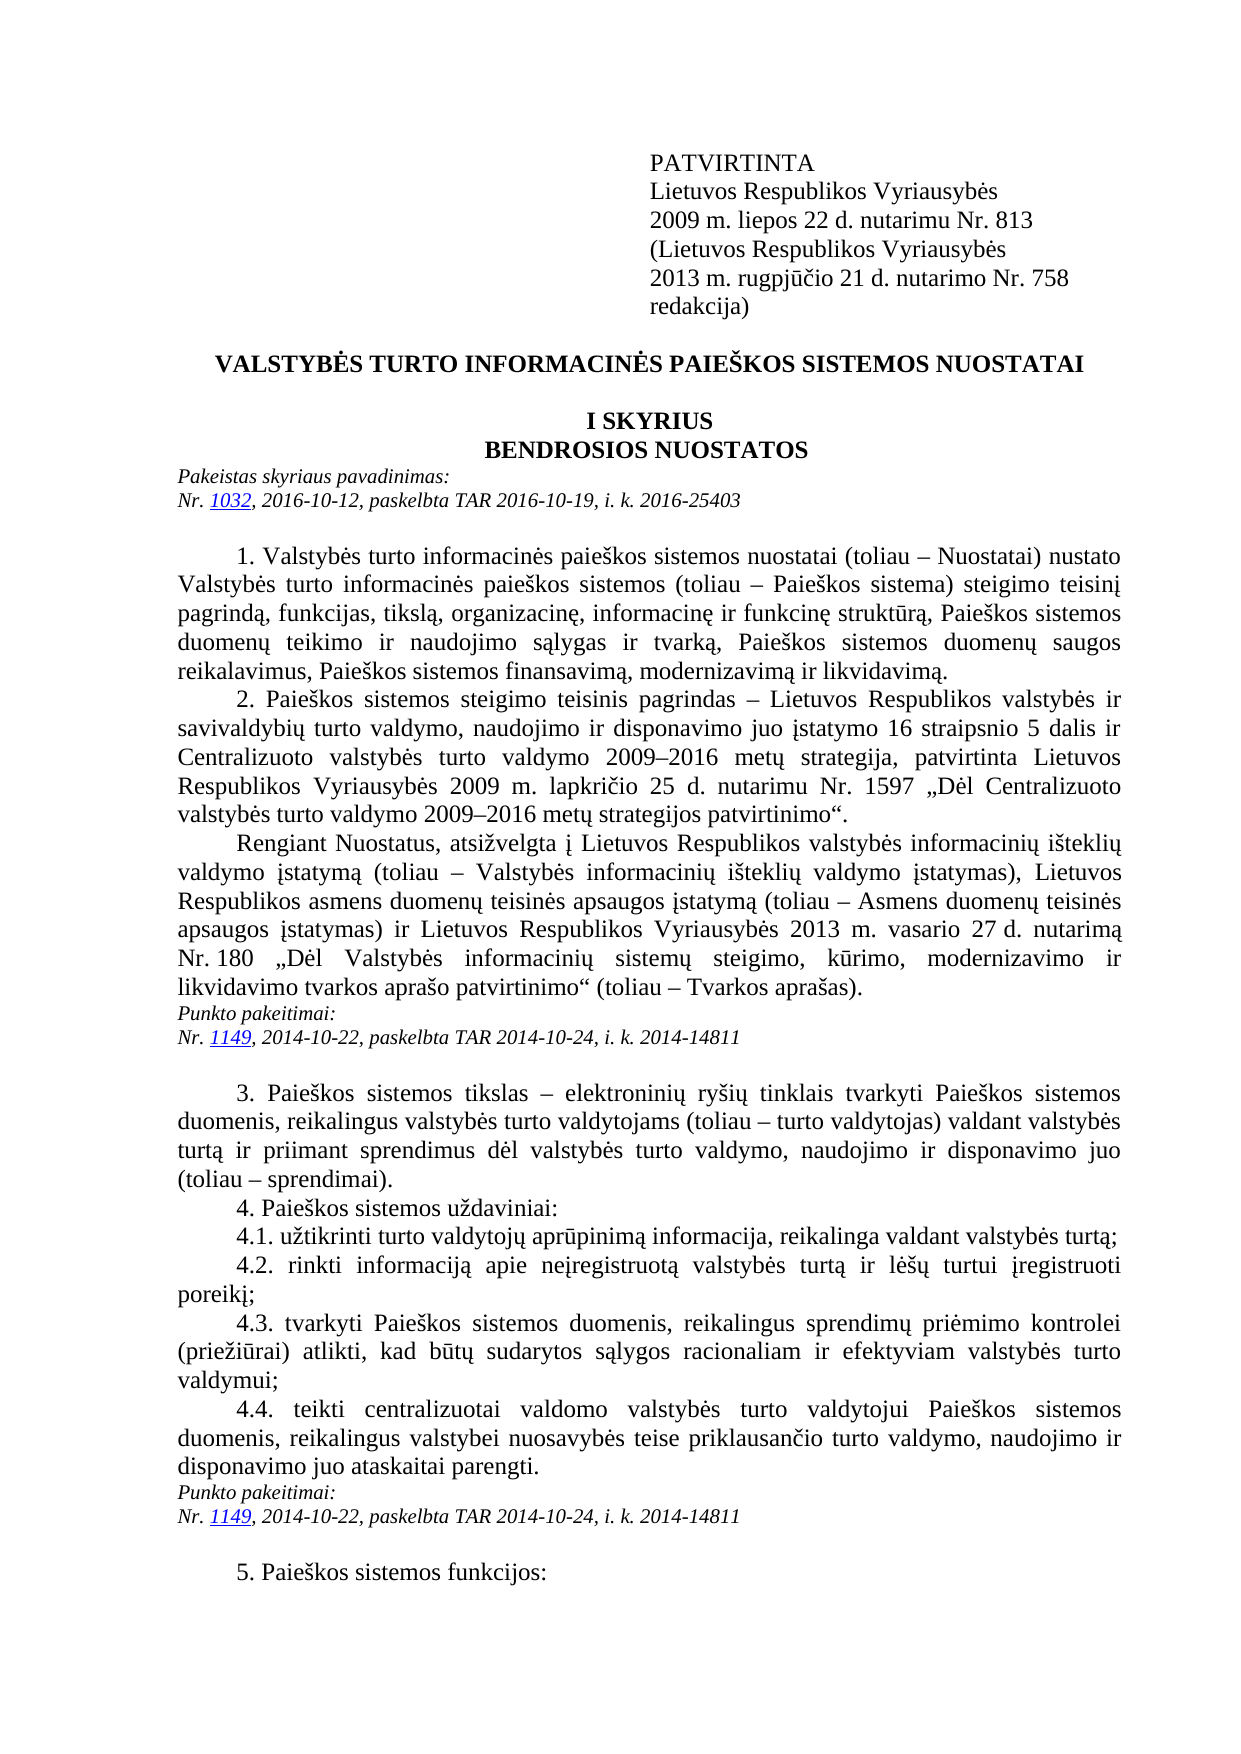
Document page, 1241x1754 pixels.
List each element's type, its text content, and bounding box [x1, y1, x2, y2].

text Pakeistas skyriaus pavadinimas: [177, 464, 1122, 488]
text 2013 m. rugpjūčio 21 d. nutarimo Nr. 758 [649, 263, 1122, 291]
text 4.2. rinkti informaciją apie neįregistruotą valstybės turtą ir lėšų turtui įregistruoti poreikį; [177, 1250, 1122, 1308]
text Nr. 1149, 2014-10-22, paskelbta TAR 2014-10-24, i. k. 2014-14811 [177, 1025, 1122, 1049]
text 4.1. užtikrinti turto valdytojų aprūpinimą informacija, reikalinga valdant valstybės turtą; [177, 1221, 1122, 1250]
text Nr. 1149, 2014-10-22, paskelbta TAR 2014-10-24, i. k. 2014-14811 [177, 1504, 1122, 1528]
text 2009 m. liepos 22 d. nutarimu Nr. 813 [649, 205, 1122, 234]
text PATVIRTINTA [649, 148, 1122, 176]
text 3. Paieškos sistemos tikslas – elektroninių ryšių tinklais tvarkyti Paieškos sistemos duomenis, reikalingus valstybės turto valdytojams (toliau – turto valdytojas) valdant valstybės turtą ir priimant sprendimus dėl valstybės turto valdymo, naudojimo ir disponavimo juo (toliau – sprendimai). [177, 1078, 1122, 1193]
text Nr. 1032, 2016-10-12, paskelbta TAR 2016-10-19, i. k. 2016-25403 [177, 488, 1122, 512]
text 4.4. teikti centralizuotai valdomo valstybės turto valdytojui Paieškos sistemos duomenis, reikalingus valstybei nuosavybės teise priklausančio turto valdymo, naudojimo ir disponavimo juo ataskaitai parengti. [177, 1394, 1122, 1480]
text 2. Paieškos sistemos steigimo teisinis pagrindas – Lietuvos Respublikos valstybės ir savivaldybių turto valdymo, naudojimo ir disponavimo juo įstatymo 16 straipsnio 5 dalis ir Centralizuoto valstybės turto valdymo 2009–2016 metų strategija, patvirtinta Lietuvos Respublikos Vyriausybės 2009 m. lapkričio 25 d. nutarimu Nr. 1597 „Dėl Centralizuoto valstybės turto valdymo 2009–2016 metų strategijos patvirtinimo“. [177, 684, 1122, 828]
text Punkto pakeitimai: [177, 1001, 1122, 1025]
text 4.3. tvarkyti Paieškos sistemos duomenis, reikalingus sprendimų priėmimo kontrolei (priežiūrai) atlikti, kad būtų sudarytos sąlygos racionaliam ir efektyviam valstybės turto valdymui; [177, 1308, 1122, 1394]
text 4. Paieškos sistemos uždaviniai: [177, 1193, 1122, 1221]
text Rengiant Nuostatus, atsižvelgta į Lietuvos Respublikos valstybės informacinių išteklių valdymo įstatymą (toliau – Valstybės informacinių išteklių valdymo įstatymas), Lietuvos Respublikos asmens duomenų teisinės apsaugos įstatymą (toliau – Asmens duomenų teisinės apsaugos įstatymas) ir Lietuvos Respublikos Vyriausybės 2013 m. vasario 27 d. nutarimą Nr. 180 „Dėl Valstybės informacinių sistemų steigimo, kūrimo, modernizavimo ir likvidavimo tvarkos aprašo patvirtinimo“ (toliau – Tvarkos aprašas). [177, 828, 1122, 1001]
text (Lietuvos Respublikos Vyriausybės [649, 234, 1122, 263]
text I SKYRIUS BENDROSIOS NUOSTATOS [177, 406, 1122, 464]
text 1. Valstybės turto informacinės paieškos sistemos nuostatai (toliau – Nuostatai) nustato Valstybės turto informacinės paieškos sistemos (toliau – Paieškos sistema) steigimo teisinį pagrindą, funkcijas, tikslą, organizacinę, informacinę ir funkcinę struktūrą, Paieškos sistemos duomenų teikimo ir naudojimo sąlygas ir tvarką, Paieškos sistemos duomenų saugos reikalavimus, Paieškos sistemos finansavimą, modernizavimą ir likvidavimą. [177, 541, 1122, 684]
text VALSTYBĖS TURTO INFORMACINĖS PAIEŠKOS SISTEMOS NUOSTATAI [177, 349, 1122, 378]
text redakcija) [649, 291, 1122, 320]
text Lietuvos Respublikos Vyriausybės [649, 176, 1122, 205]
text 5. Paieškos sistemos funkcijos: [177, 1557, 1122, 1586]
text Punkto pakeitimai: [177, 1480, 1122, 1504]
